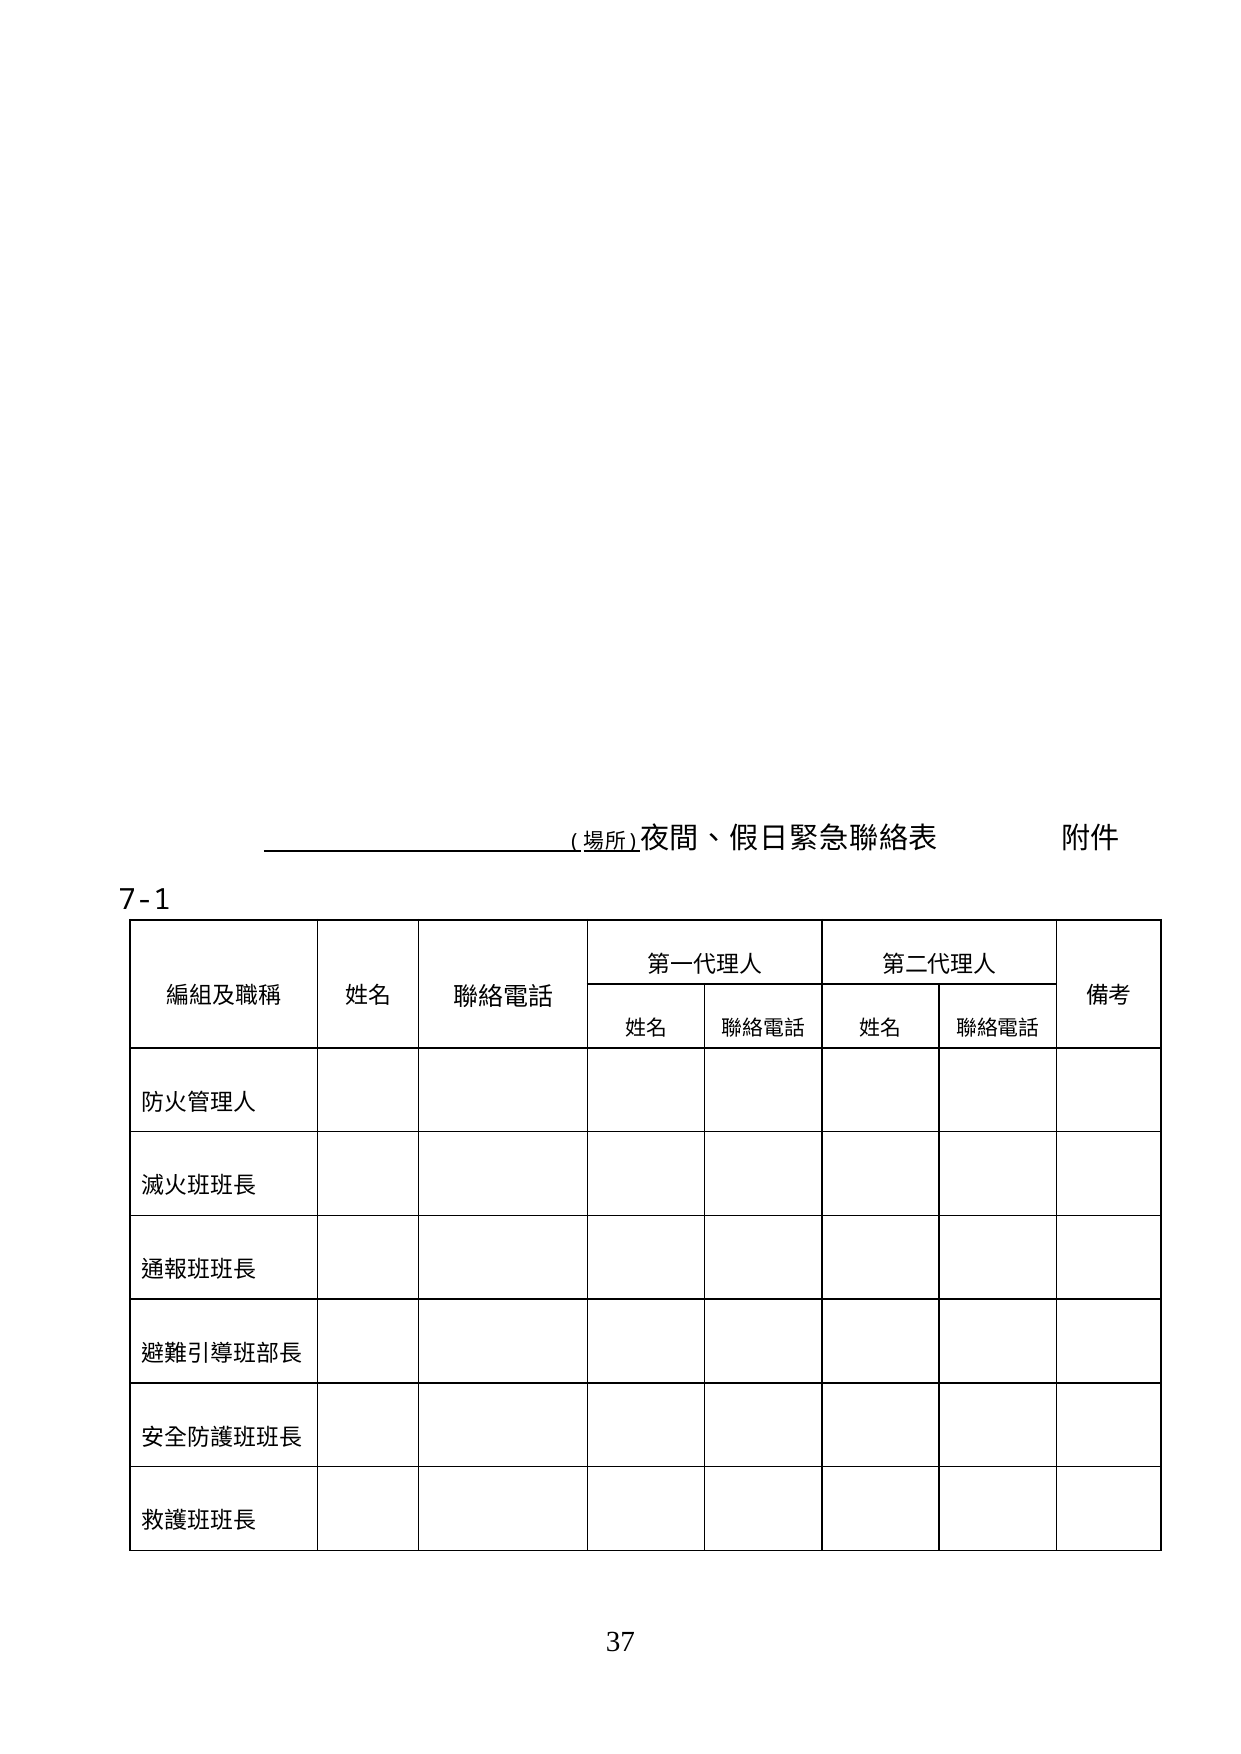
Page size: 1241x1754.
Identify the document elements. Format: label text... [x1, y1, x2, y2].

table_cell [823, 1384, 938, 1466]
table_cell 避難引導班部長 [131, 1300, 317, 1382]
table_cell [419, 1384, 587, 1466]
table_cell [1057, 1216, 1160, 1298]
table_cell [318, 1216, 418, 1298]
table_cell [419, 1049, 587, 1131]
table_cell [318, 1049, 418, 1131]
table_cell [419, 1132, 587, 1214]
table_cell [940, 1132, 1056, 1214]
table_cell 救護班班長 [131, 1467, 317, 1549]
table_cell [823, 1132, 938, 1214]
table_cell 滅火班班長 [131, 1132, 317, 1214]
table_cell [419, 1216, 587, 1298]
table_cell [1057, 1300, 1160, 1382]
table_cell [940, 1216, 1056, 1298]
table_cell [318, 1300, 418, 1382]
table_cell [823, 1049, 938, 1131]
table_cell [588, 1049, 704, 1131]
table_cell [318, 1467, 418, 1549]
table_cell [588, 1132, 704, 1214]
table_cell [823, 1467, 938, 1549]
table_cell 姓名 [588, 985, 704, 1047]
table_cell [419, 1467, 587, 1549]
table_header 聯絡電話 [419, 921, 587, 1047]
table_cell [1057, 1049, 1160, 1131]
table_cell [705, 1049, 821, 1131]
table_header 第二代理人 [823, 921, 1056, 983]
table_header 備考 [1057, 921, 1160, 1047]
table_cell [823, 1300, 938, 1382]
table_cell [318, 1132, 418, 1214]
table_cell 姓名 [823, 985, 938, 1047]
table_cell [940, 1049, 1056, 1131]
table_cell 聯絡電話 [705, 985, 821, 1047]
table_cell 安全防護班班長 [131, 1384, 317, 1466]
table_cell [1057, 1132, 1160, 1214]
table_cell [588, 1300, 704, 1382]
table_cell [705, 1216, 821, 1298]
table_cell [318, 1384, 418, 1466]
table_cell [940, 1467, 1056, 1549]
table_cell [1057, 1467, 1160, 1549]
table_cell [940, 1384, 1056, 1466]
table_header 編組及職稱 [131, 921, 317, 1047]
table_cell [588, 1384, 704, 1466]
table_cell 防火管理人 [131, 1049, 317, 1131]
text (場所)夜間、假日緊急聯絡表 附件7-1 [118, 794, 1122, 919]
table_cell [705, 1132, 821, 1214]
table_cell [940, 1300, 1056, 1382]
table_cell 聯絡電話 [940, 985, 1056, 1047]
table_cell [1057, 1384, 1160, 1466]
table_cell [705, 1384, 821, 1466]
table_cell [419, 1300, 587, 1382]
table_cell [705, 1467, 821, 1549]
table_cell [705, 1300, 821, 1382]
table_cell 通報班班長 [131, 1216, 317, 1298]
table_cell [823, 1216, 938, 1298]
table_cell [588, 1216, 704, 1298]
table_header 第一代理人 [588, 921, 821, 983]
table_header 姓名 [318, 921, 418, 1047]
table_cell [588, 1467, 704, 1549]
